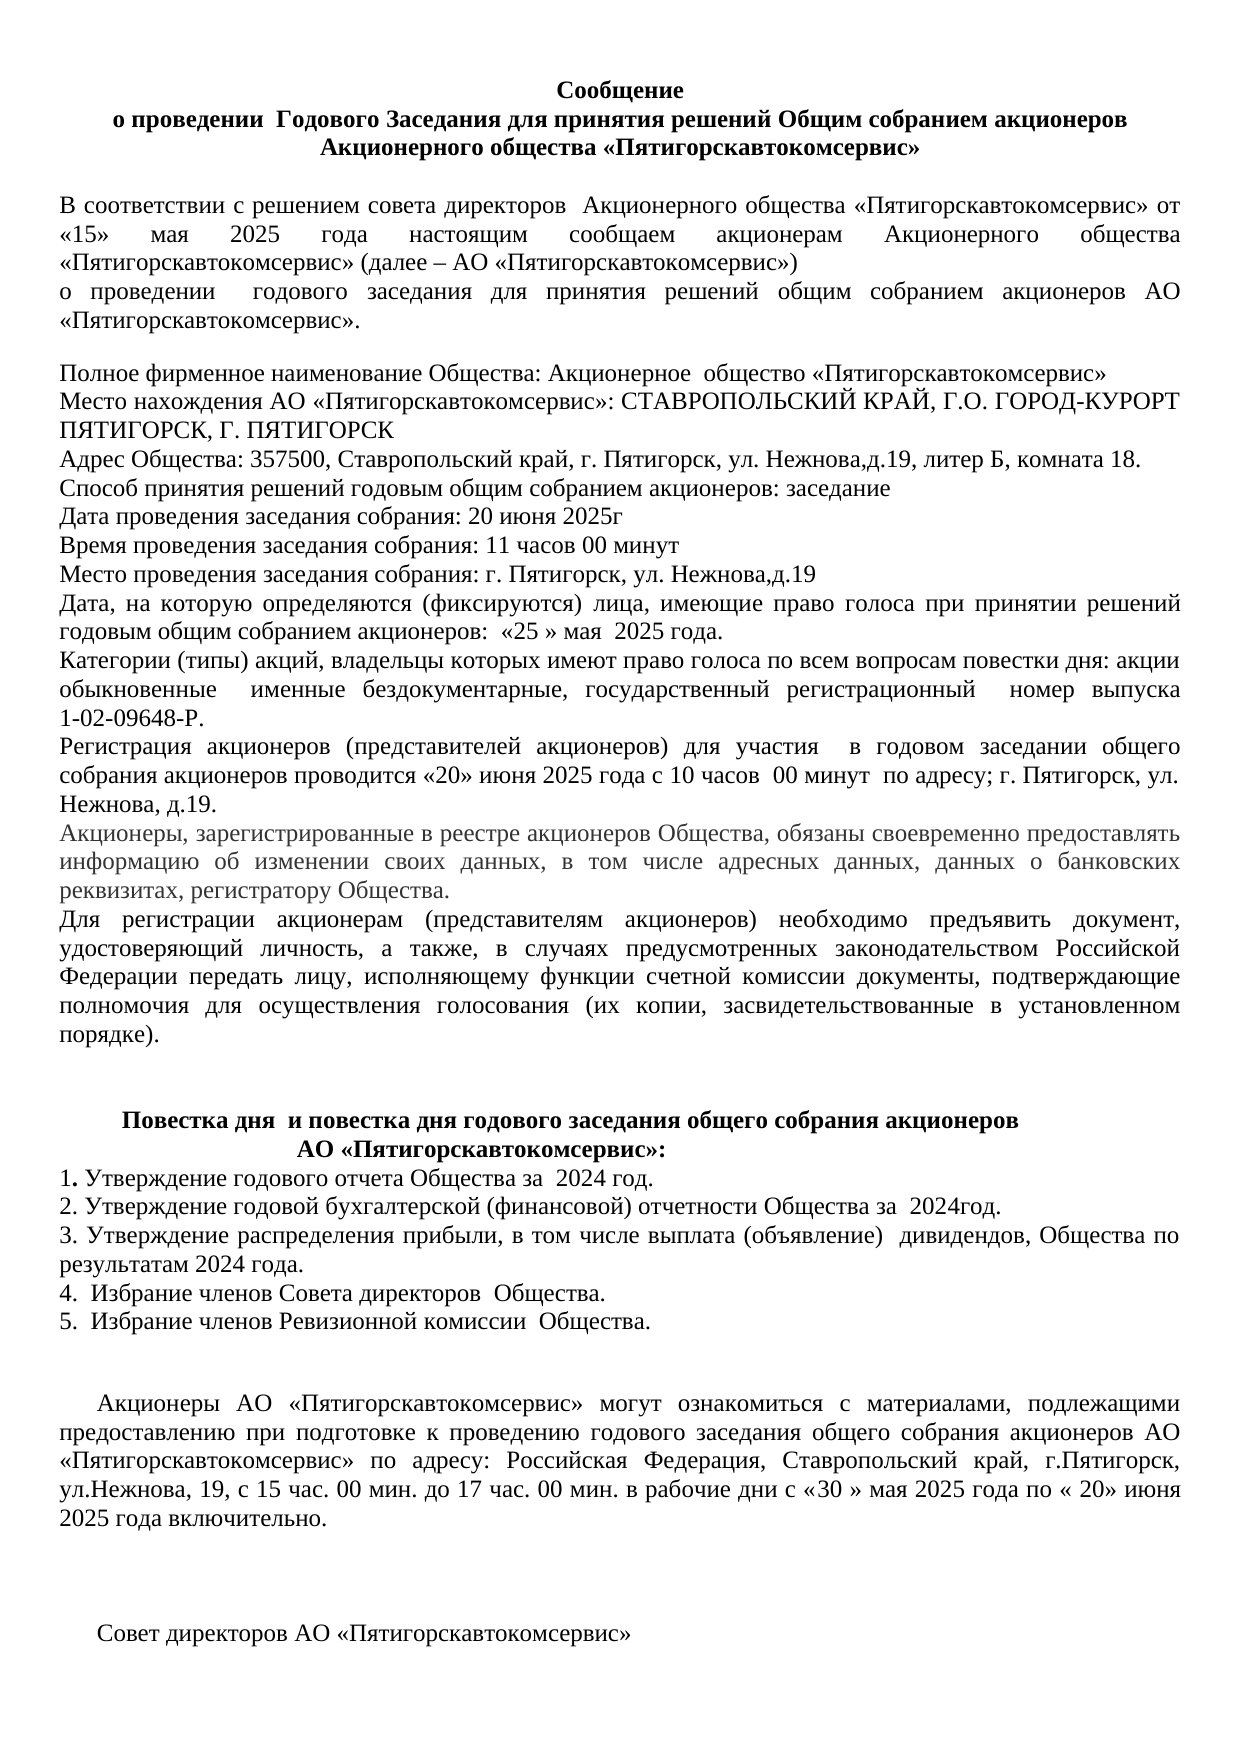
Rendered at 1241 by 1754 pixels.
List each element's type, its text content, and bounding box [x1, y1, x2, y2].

text Полное фирменное наименование Общества: Акционерное общество «Пятигорскавтокомсервис» [59, 358, 1181, 386]
text Сообщение [59, 75, 1181, 104]
text Акционерного общества «Пятигорскавтокомсервис» [59, 132, 1181, 161]
text АО «Пятигорскавтокомсервис»: [59, 1134, 1181, 1163]
text Категории (типы) акций, владельцы которых имеют право голоса по всем вопросам повестки дня: акции обыкновенные именные бездокументарные, государственный регистрационный номер выпуска 1-02-09648-Р. [59, 645, 1181, 731]
text Дата проведения заседания собрания: 20 июня 2025г [59, 501, 1181, 530]
text Адрес Общества: 357500, Ставропольский край, г. Пятигорск, ул. Нежнова,д.19, литер Б, комната 18. [59, 444, 1181, 473]
text Акционеры АО «Пятигорскавтокомсервис» могут ознакомиться с материалами, подлежащими предоставлению при подготовке к проведению годового заседания общего собрания акционеров АО «Пятигорскавтокомсервис» по адресу: Российская Федерация, Ставропольский край, г.Пятигорск, ул.Нежнова, 19, с 15 час. 00 мин. до 17 час. 00 мин. в рабочие дни с «30 » мая 2025 года по « 20» июня 2025 года включительно. [59, 1388, 1181, 1532]
text Повестка дня и повестка дня годового заседания общего собрания акционеров [59, 1105, 1181, 1134]
text В соответствии с решением совета директоров Акционерного общества «Пятигорскавтокомсервис» от «15» мая 2025 года настоящим сообщаем акционерам Акционерного общества «Пятигорскавтокомсервис» (далее – АО «Пятигорскавтокомсервис») [59, 190, 1181, 276]
text Совет директоров АО «Пятигорскавтокомсервис» [59, 1618, 1181, 1647]
text Акционеры, зарегистрированные в реестре акционеров Общества, обязаны своевременно предоставлять информацию об изменении своих данных, в том числе адресных данных, данных о банковских реквизитах, регистратору Общества. [59, 818, 1181, 904]
text Дата, на которую определяются (фиксируются) лица, имеющие право голоса при принятии решений годовым общим собранием акционеров: «25 » мая 2025 года. [59, 588, 1181, 645]
text о проведении годового заседания для принятия решений общим собранием акционеров АО «Пятигорскавтокомсервис». [59, 276, 1181, 334]
text Время проведения заседания собрания: 11 часов 00 минут [59, 530, 1181, 559]
text Место нахождения АО «Пятигорскавтокомсервис»: СТАВРОПОЛЬСКИЙ КРАЙ, Г.О. ГОРОД-КУРОРТ ПЯТИГОРСК, Г. ПЯТИГОРСК [59, 386, 1181, 444]
text 4. Избрание членов Совета директоров Общества. [59, 1278, 1181, 1306]
text 3. Утверждение распределения прибыли, в том числе выплата (объявление) дивидендов, Общества по результатам 2024 года. [59, 1220, 1181, 1278]
text Для регистрации акционерам (представителям акционеров) необходимо предъявить документ, удостоверяющий личность, а также, в случаях предусмотренных законодательством Российской Федерации передать лицу, исполняющему функции счетной комиссии документы, подтверждающие полномочия для осуществления голосования (их копии, засвидетельствованные в установленном порядке). [59, 904, 1181, 1048]
text Регистрация акционеров (представителей акционеров) для участия в годовом заседании общего собрания акционеров проводится «20» июня 2025 года с 10 часов 00 минут по адресу; г. Пятигорск, ул. Нежнова, д.19. [59, 731, 1181, 818]
text 5. Избрание членов Ревизионной комиссии Общества. [59, 1306, 1181, 1335]
text о проведении Годового Заседания для принятия решений Общим собранием акционеров [59, 104, 1181, 132]
text Место проведения заседания собрания: г. Пятигорск, ул. Нежнова,д.19 [59, 559, 1181, 588]
text 2. Утверждение годовой бухгалтерской (финансовой) отчетности Общества за 2024год. [59, 1191, 1181, 1220]
text 1. Утверждение годового отчета Общества за 2024 год. [59, 1163, 1181, 1191]
text Способ принятия решений годовым общим собранием акционеров: заседание [59, 473, 1181, 501]
